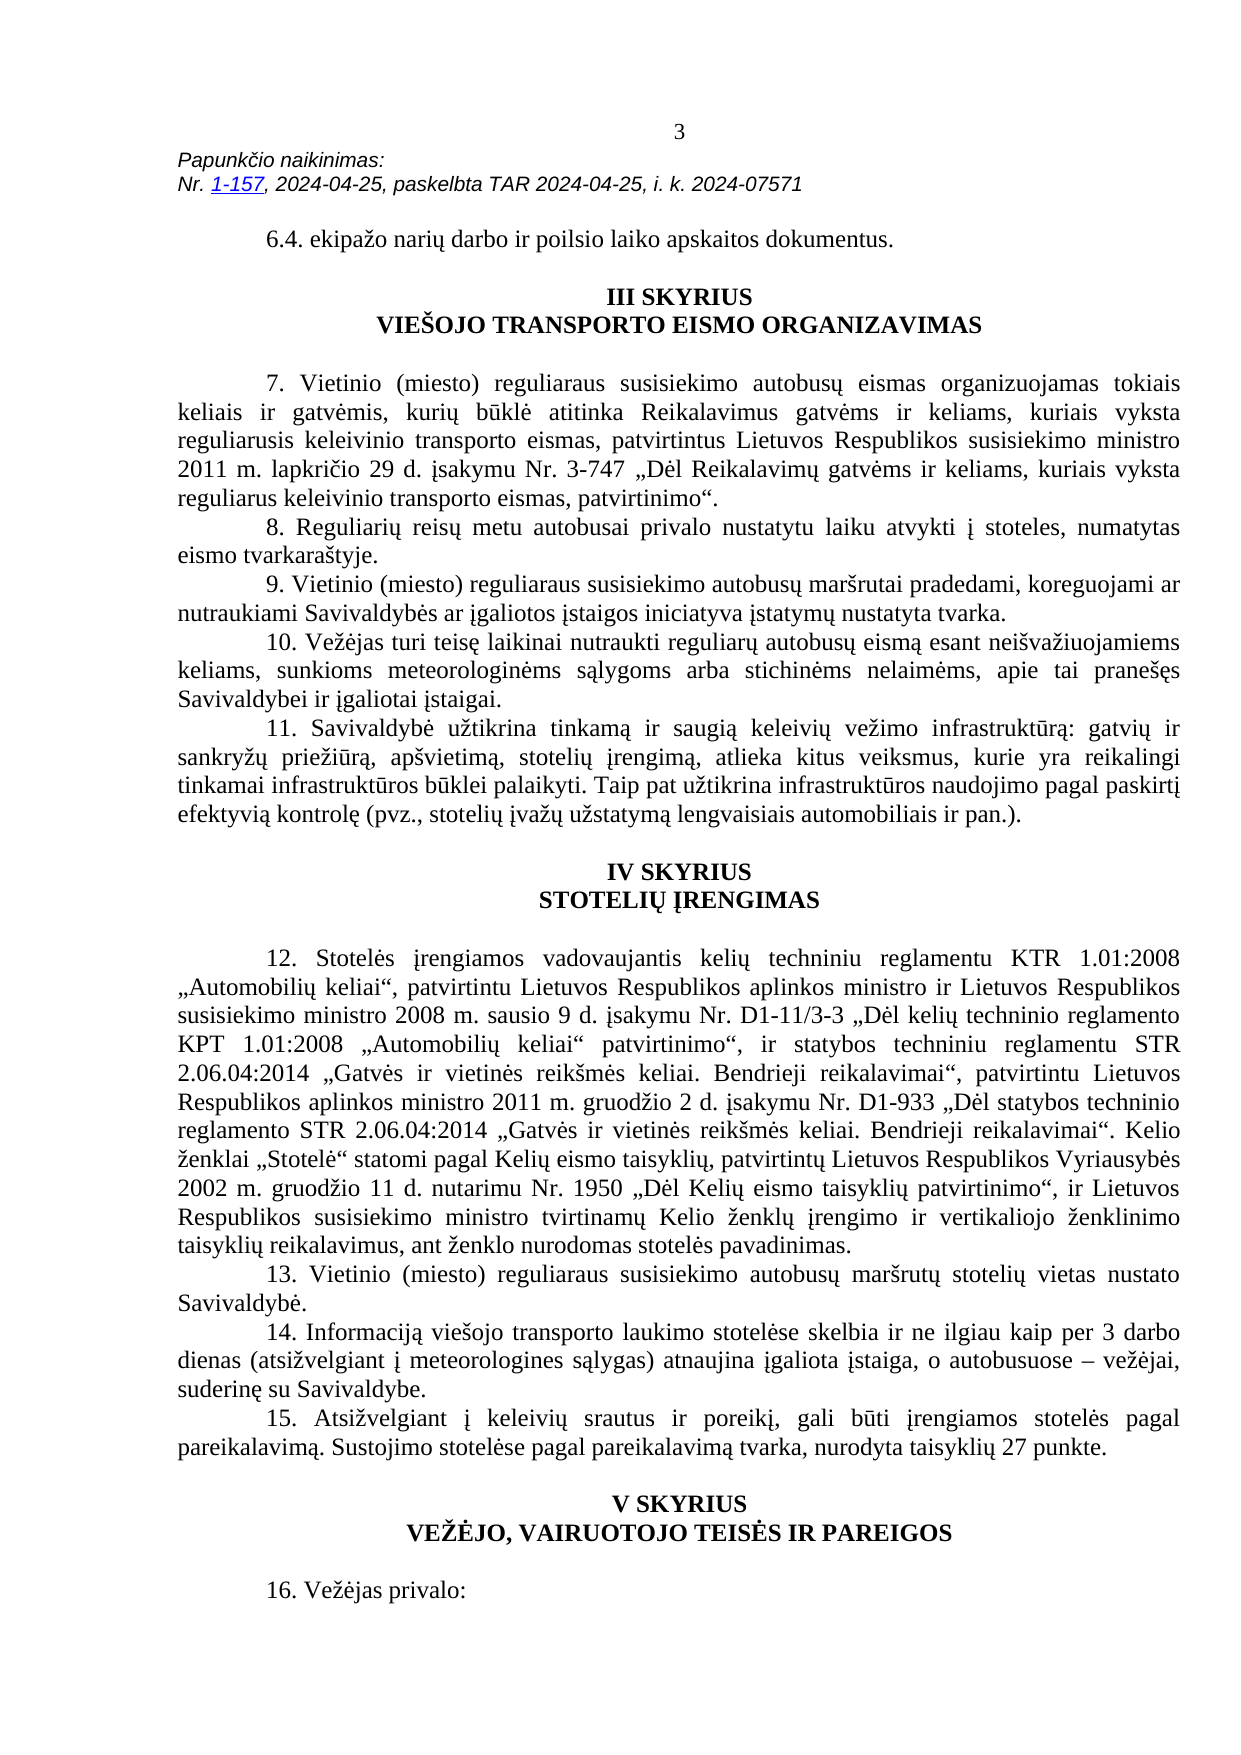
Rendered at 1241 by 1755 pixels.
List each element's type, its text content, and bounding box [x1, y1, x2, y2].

text 10. Vežėjas turi teisę laikinai nutraukti reguliarų autobusų eismą esant neišvažiuojamiems keliams, sunkioms meteorologinėms sąlygoms arba stichinėms nelaimėms, apie tai pranešęs Savivaldybei ir įgaliotai įstaigai. [177, 627, 1181, 713]
text STOTELIŲ ĮRENGIMAS [177, 886, 1181, 914]
text 11. Savivaldybė užtikrina tinkamą ir saugią keleivių vežimo infrastruktūrą: gatvių ir sankryžų priežiūrą, apšvietimą, stotelių įrengimą, atlieka kitus veiksmus, kurie yra reikalingi tinkamai infrastruktūros būklei palaikyti. Taip pat užtikrina infrastruktūros naudojimo pagal paskirtį efektyvią kontrolę (pvz., stotelių įvažų užstatymą lengvaisiais automobiliais ir pan.). [177, 713, 1181, 828]
text 15. Atsižvelgiant į keleivių srautus ir poreikį, gali būti įrengiamos stotelės pagal pareikalavimą. Sustojimo stotelėse pagal pareikalavimą tvarka, nurodyta taisyklių 27 punkte. [177, 1403, 1181, 1461]
text 16. Vežėjas privalo: [177, 1576, 1181, 1604]
text 12. Stotelės įrengiamos vadovaujantis kelių techniniu reglamentu KTR 1.01:2008 „Automobilių keliai“, patvirtintu Lietuvos Respublikos aplinkos ministro ir Lietuvos Respublikos susisiekimo ministro 2008 m. sausio 9 d. įsakymu Nr. D1-11/3-3 „Dėl kelių techninio reglamento KPT 1.01:2008 „Automobilių keliai“ patvirtinimo“, ir statybos techniniu reglamentu STR 2.06.04:2014 „Gatvės ir vietinės reikšmės keliai. Bendrieji reikalavimai“, patvirtintu Lietuvos Respublikos aplinkos ministro 2011 m. gruodžio 2 d. įsakymu Nr. D1-933 „Dėl statybos techninio reglamento STR 2.06.04:2014 „Gatvės ir vietinės reikšmės keliai. Bendrieji reikalavimai“. Kelio ženklai „Stotelė“ statomi pagal Kelių eismo taisyklių, patvirtintų Lietuvos Respublikos Vyriausybės 2002 m. gruodžio 11 d. nutarimu Nr. 1950 „Dėl Kelių eismo taisyklių patvirtinimo“, ir Lietuvos Respublikos susisiekimo ministro tvirtinamų Kelio ženklų įrengimo ir vertikaliojo ženklinimo taisyklių reikalavimus, ant ženklo nurodomas stotelės pavadinimas. [177, 943, 1181, 1259]
text 6.4. ekipažo narių darbo ir poilsio laiko apskaitos dokumentus. [177, 224, 1181, 253]
text 14. Informaciją viešojo transporto laukimo stotelėse skelbia ir ne ilgiau kaip per 3 darbo dienas (atsižvelgiant į meteorologines sąlygas) atnaujina įgaliota įstaiga, o autobusuose – vežėjai, suderinę su Savivaldybe. [177, 1317, 1181, 1403]
text Nr. 1-157, 2024-04-25, paskelbta TAR 2024-04-25, i. k. 2024-07571 [177, 172, 1181, 196]
text 9. Vietinio (miesto) reguliaraus susisiekimo autobusų maršrutai pradedami, koreguojami ar nutraukiami Savivaldybės ar įgaliotos įstaigos iniciatyva įstatymų nustatyta tvarka. [177, 569, 1181, 627]
text VEŽĖJO, VAIRUOTOJO TEISĖS IR PAREIGOS [177, 1518, 1181, 1547]
text 7. Vietinio (miesto) reguliaraus susisiekimo autobusų eismas organizuojamas tokiais keliais ir gatvėmis, kurių būklė atitinka Reikalavimus gatvėms ir keliams, kuriais vyksta reguliarusis keleivinio transporto eismas, patvirtintus Lietuvos Respublikos susisiekimo ministro 2011 m. lapkričio 29 d. įsakymu Nr. 3-747 „Dėl Reikalavimų gatvėms ir keliams, kuriais vyksta reguliarus keleivinio transporto eismas, patvirtinimo“. [177, 368, 1181, 512]
text 8. Reguliarių reisų metu autobusai privalo nustatytu laiku atvykti į stoteles, numatytas eismo tvarkaraštyje. [177, 512, 1181, 569]
text V SKYRIUS [177, 1489, 1181, 1518]
text III SKYRIUS [177, 282, 1181, 311]
text IV SKYRIUS [177, 857, 1181, 886]
text 13. Vietinio (miesto) reguliaraus susisiekimo autobusų maršrutų stotelių vietas nustato Savivaldybė. [177, 1259, 1181, 1317]
text VIEŠOJO TRANSPORTO EISMO ORGANIZAVIMAS [177, 311, 1181, 339]
text Papunkčio naikinimas: [177, 148, 1181, 172]
